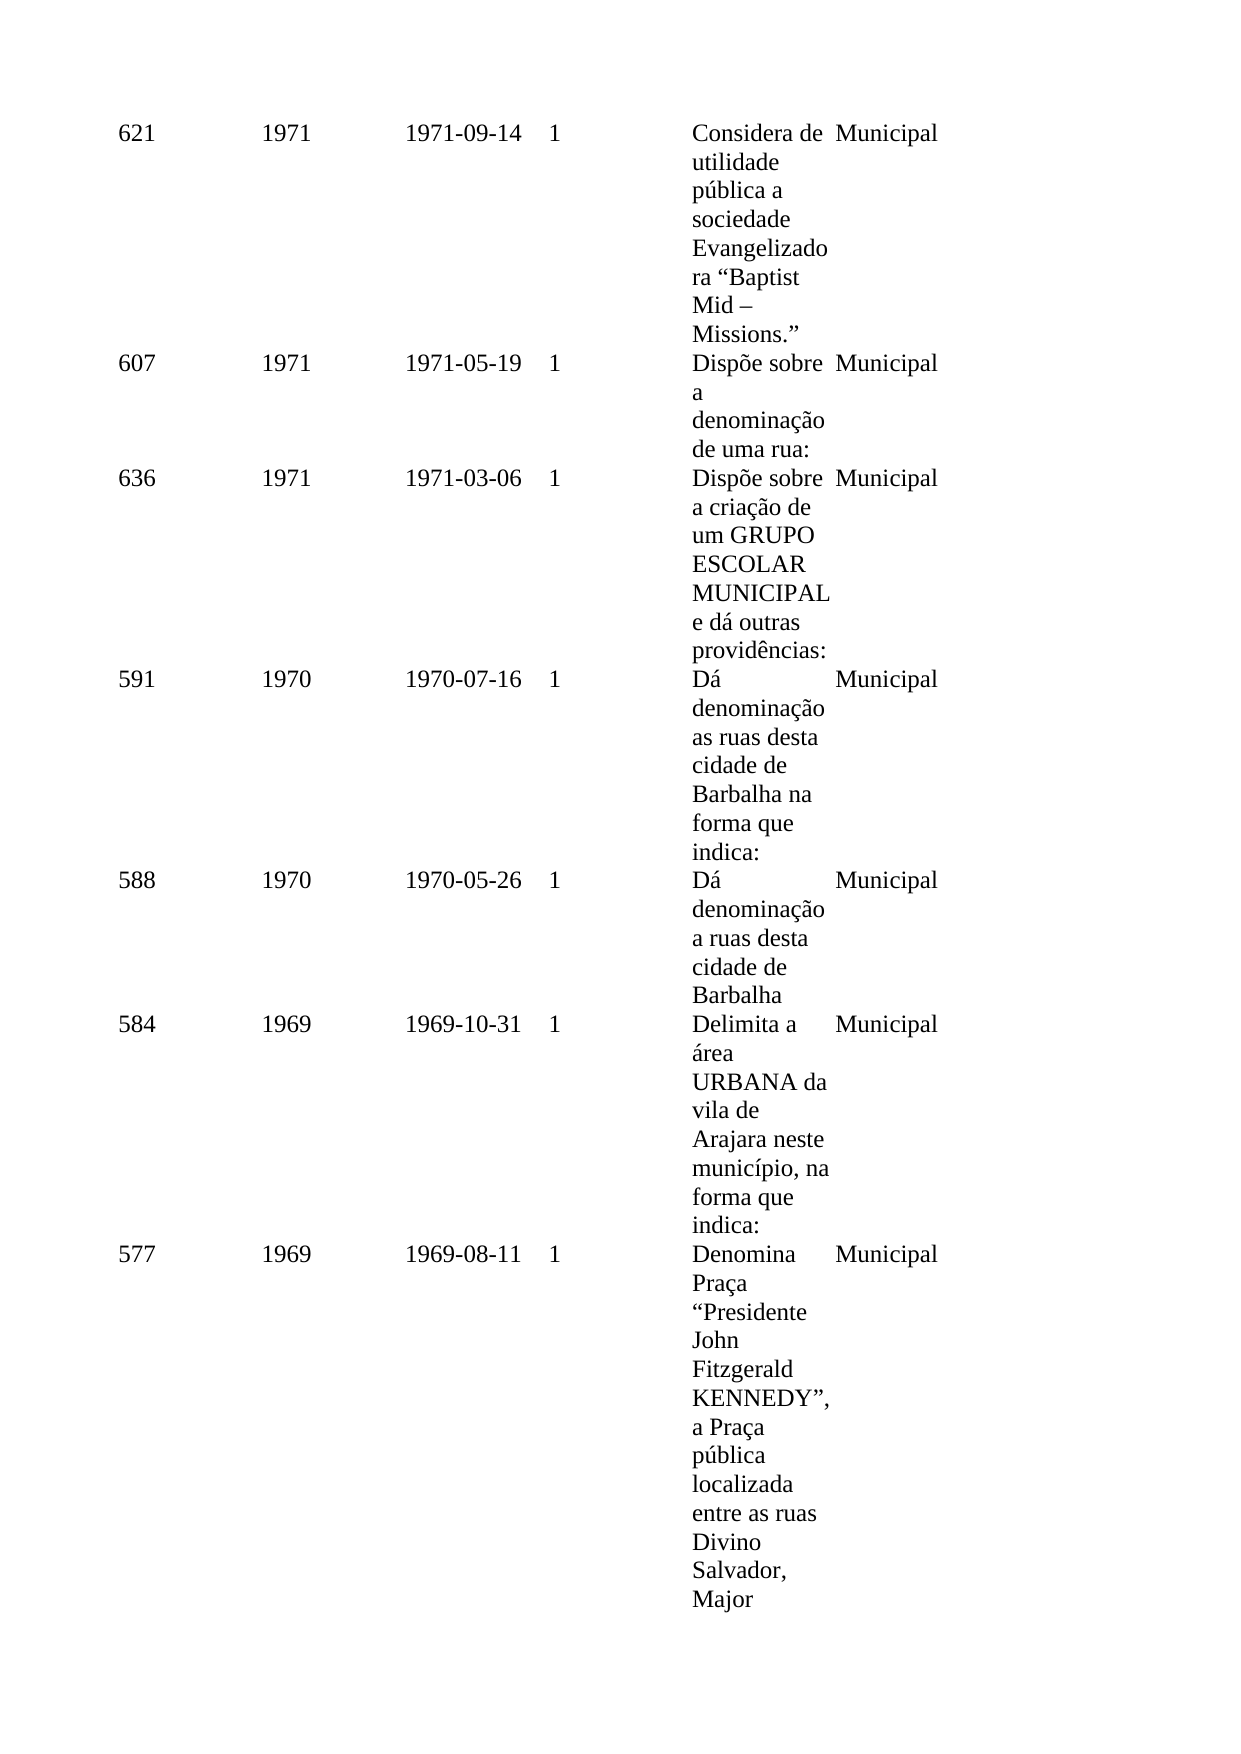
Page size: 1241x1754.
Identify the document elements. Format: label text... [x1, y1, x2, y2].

table_cell Dá denominação as ruas desta cidade de Barbalha na forma que indica: [692, 664, 835, 866]
table_cell 1970 [261, 866, 405, 1009]
table_cell Considera de utilidade pública a sociedade Evangelizadora “Baptist Mid – Missions.” [692, 118, 835, 348]
table_cell Dá denominação a ruas desta cidade de Barbalha [692, 866, 835, 1009]
table_cell [979, 118, 1122, 348]
table_cell 1 [548, 118, 692, 348]
table_cell Municipal [835, 463, 979, 664]
table_cell 1970-07-16 [405, 664, 548, 866]
table_cell 1971-09-14 [405, 118, 548, 348]
table_cell 1 [548, 1239, 692, 1613]
table_cell 1 [548, 463, 692, 664]
table_cell Dispõe sobre a criação de um GRUPO ESCOLAR MUNICIPAL e dá outras providências: [692, 463, 835, 664]
table_cell 584 [118, 1009, 261, 1239]
table_cell [979, 348, 1122, 463]
table_cell 1 [548, 1009, 692, 1239]
table_cell 1 [548, 348, 692, 463]
table_cell 1971 [261, 463, 405, 664]
table_cell [979, 664, 1122, 866]
table_cell Dispõe sobre a denominação de uma rua: [692, 348, 835, 463]
table_cell Denomina Praça “Presidente John Fitzgerald KENNEDY”, a Praça pública localizada entre as ruas Divino Salvador, Major [692, 1239, 835, 1613]
table_cell 1969-08-11 [405, 1239, 548, 1613]
table_cell 1 [548, 866, 692, 1009]
table_cell Municipal [835, 348, 979, 463]
table_cell 1971-03-06 [405, 463, 548, 664]
table_cell Municipal [835, 118, 979, 348]
table_cell 1971 [261, 348, 405, 463]
table_cell 1970-05-26 [405, 866, 548, 1009]
table_cell 636 [118, 463, 261, 664]
table_cell 621 [118, 118, 261, 348]
table_cell 577 [118, 1239, 261, 1613]
table_cell 607 [118, 348, 261, 463]
table_cell [979, 866, 1122, 1009]
table_cell 1 [548, 664, 692, 866]
table_cell 1969 [261, 1239, 405, 1613]
table_cell Municipal [835, 1009, 979, 1239]
table_cell 588 [118, 866, 261, 1009]
table_cell 1969 [261, 1009, 405, 1239]
table_cell 1971 [261, 118, 405, 348]
table_cell [979, 1009, 1122, 1239]
table_cell [979, 463, 1122, 664]
table_cell Municipal [835, 1239, 979, 1613]
table_cell 1969-10-31 [405, 1009, 548, 1239]
table_cell 591 [118, 664, 261, 866]
table_cell 1971-05-19 [405, 348, 548, 463]
table_cell 1970 [261, 664, 405, 866]
table_cell Municipal [835, 866, 979, 1009]
table_cell Municipal [835, 664, 979, 866]
table_cell Delimita a área URBANA da vila de Arajara neste município, na forma que indica: [692, 1009, 835, 1239]
table_cell [979, 1239, 1122, 1613]
